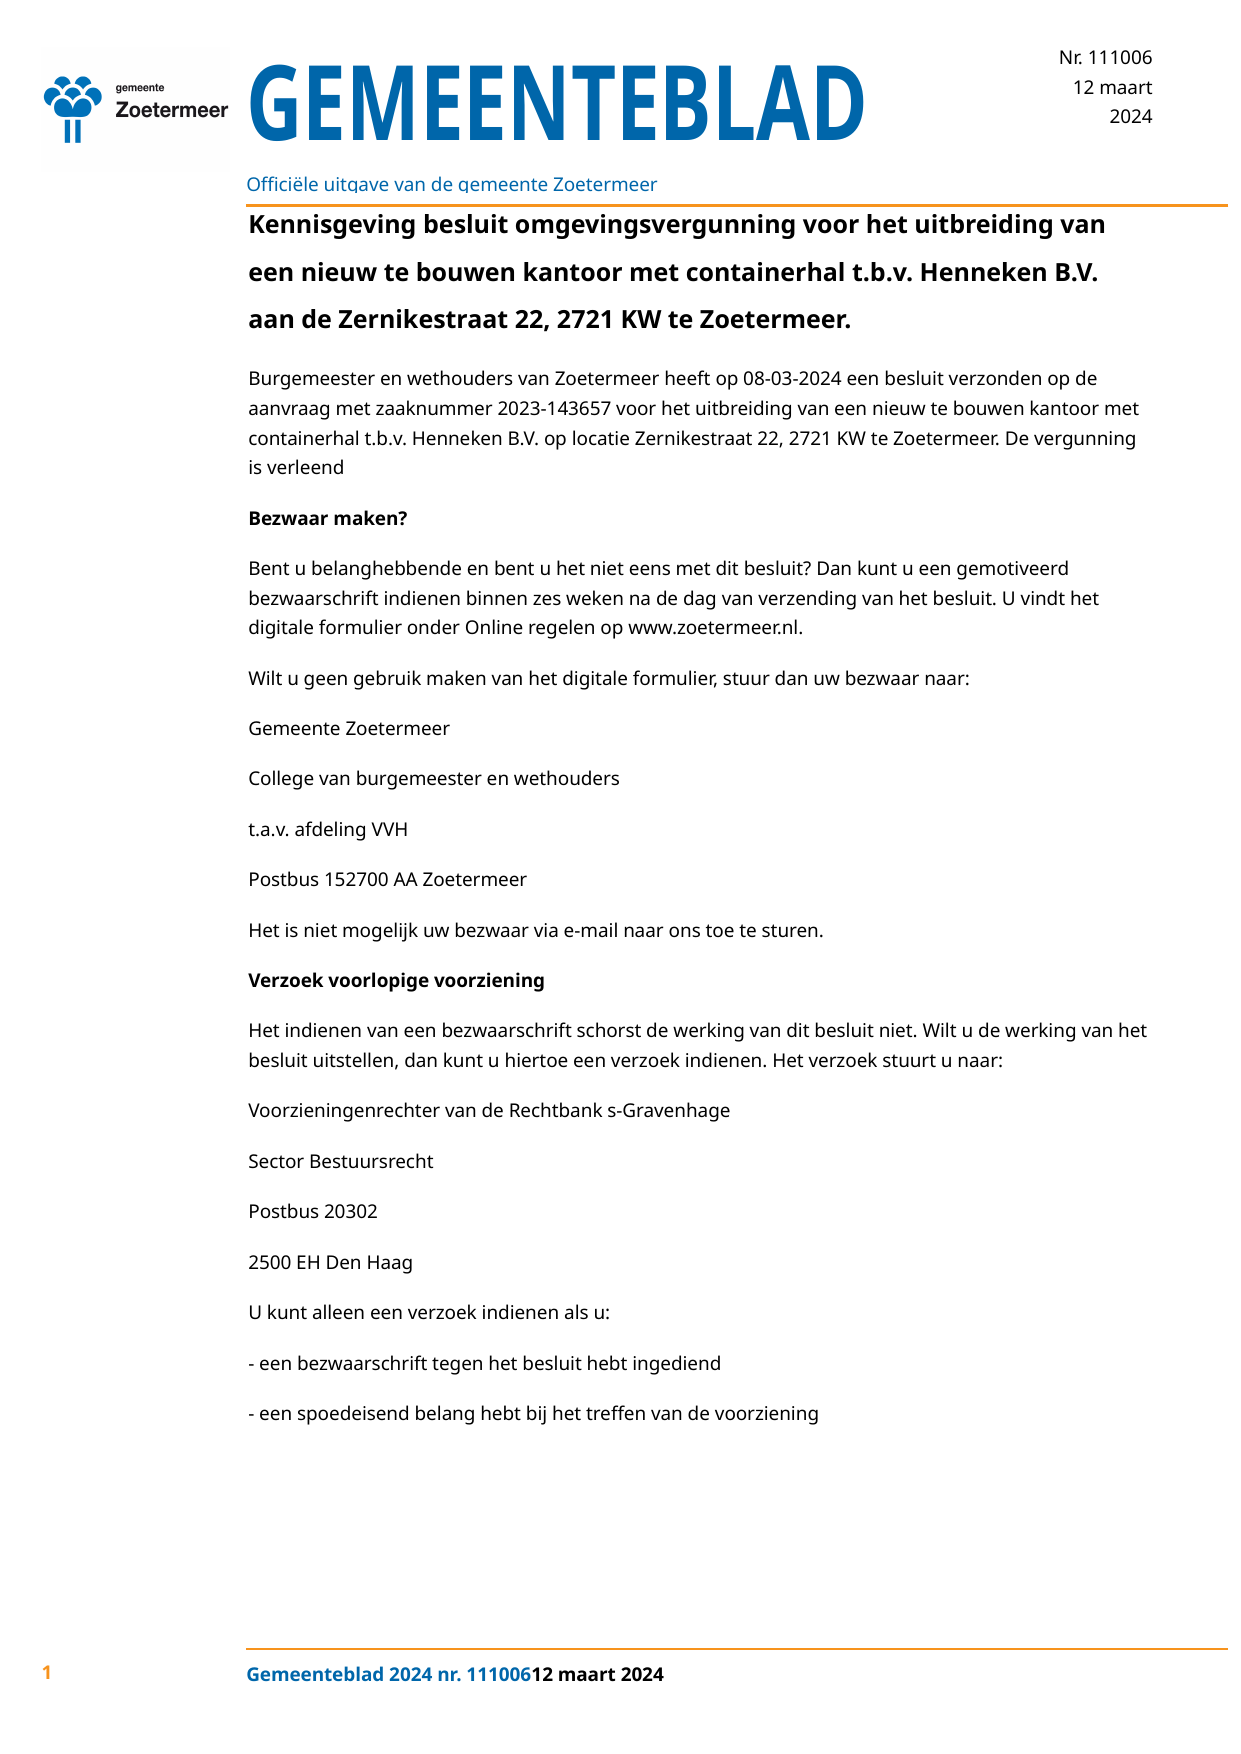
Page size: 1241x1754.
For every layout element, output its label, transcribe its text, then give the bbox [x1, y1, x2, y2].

text Sector Bestuursrecht [248, 1148, 1152, 1174]
text - een bezwaarschrift tegen het besluit hebt ingediend [248, 1350, 1152, 1375]
picture [41, 47, 231, 172]
text Wilt u geen gebruik maken van het digitale formulier, stuur dan uw bezwaar naar: [248, 665, 1152, 690]
text U kunt alleen een verzoek indienen als u: [248, 1299, 1152, 1325]
text College van burgemeester en wethouders [248, 766, 1152, 791]
text 2500 EH Den Haag [248, 1249, 1152, 1274]
text Postbus 20302 [248, 1198, 1152, 1224]
text Kennisgeving besluit omgevingsvergunning voor het uitbreiding van een nieuw te bouwen kantoor met containerhal t.b.v. Henneken B.V. aan de Zernikestraat 22, 2721 KW te Zoetermeer. [248, 207, 1152, 336]
text Gemeente Zoetermeer [248, 715, 1152, 741]
text Postbus 152700 AA Zoetermeer [248, 866, 1152, 892]
text Het indienen van een bezwaarschrift schorst de werking van dit besluit niet. Wilt u de werking van het besluit uitstellen, dan kunt u hiertoe een verzoek indienen. Het verzoek stuurt u naar: [248, 1018, 1152, 1073]
text - een spoedeisend belang hebt bij het treffen van de voorziening [248, 1400, 1152, 1426]
text Bent u belanghebbende en bent u het niet eens met dit besluit? Dan kunt u een gemotiveerd bezwaarschrift indienen binnen zes weken na de dag van verzending van het besluit. U vindt het digitale formulier onder Online regelen op www.zoetermeer.nl. [248, 555, 1152, 640]
text t.a.v. afdeling VVH [248, 816, 1152, 842]
text Voorzieningenrechter van de Rechtbank s-Gravenhage [248, 1098, 1152, 1123]
text Het is niet mogelijk uw bezwaar via e-mail naar ons toe te sturen. [248, 917, 1152, 942]
text Burgemeester en wethouders van Zoetermeer heeft op 08-03-2024 een besluit verzonden op de aanvraag met zaaknummer 2023-143657 voor het uitbreiding van een nieuw te bouwen kantoor met containerhal t.b.v. Henneken B.V. op locatie Zernikestraat 22, 2721 KW te Zoetermeer. De vergunning is verleend [248, 366, 1152, 480]
text Bezwaar maken? [248, 505, 1152, 530]
text Verzoek voorlopige voorziening [248, 967, 1152, 993]
